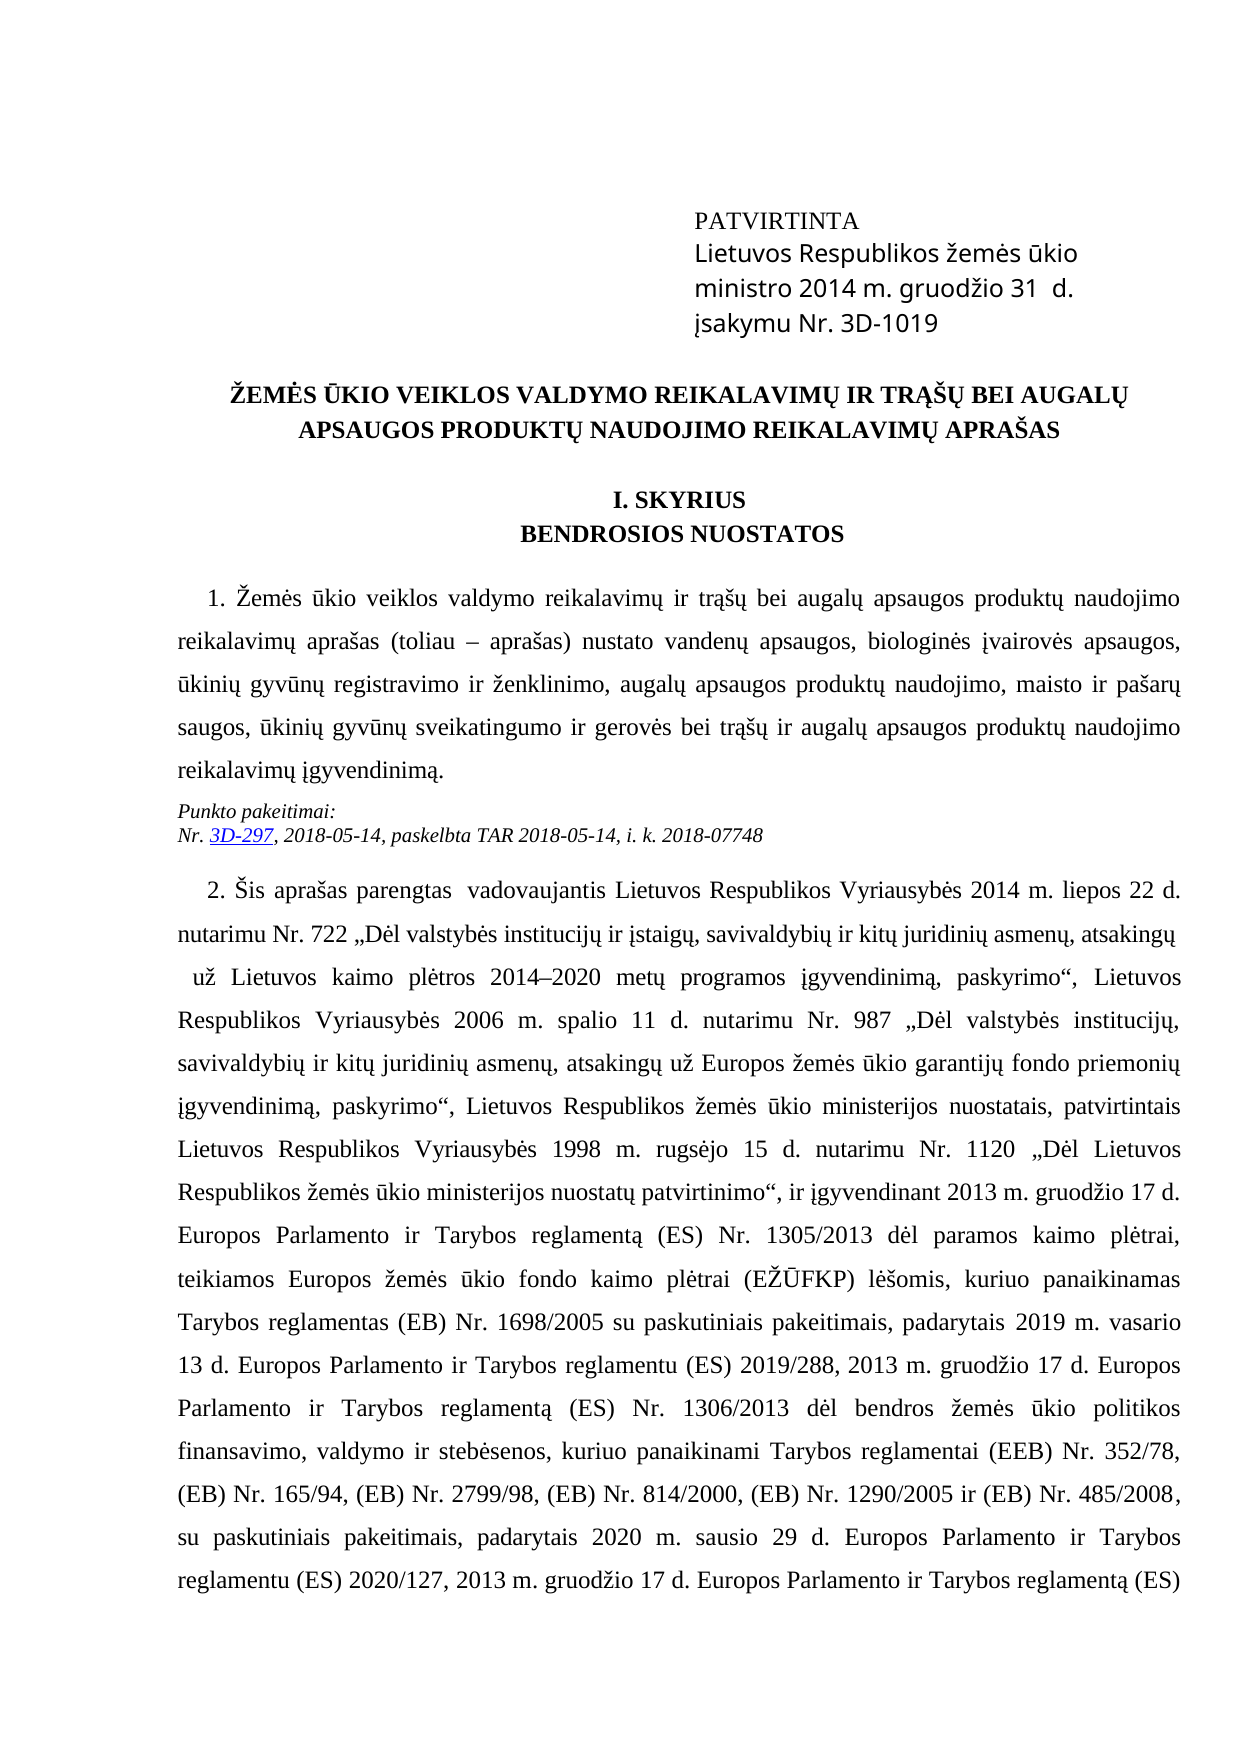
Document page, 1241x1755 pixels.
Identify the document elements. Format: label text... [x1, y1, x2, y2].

text Nr. 3D-297, 2018-05-14, paskelbta TAR 2018-05-14, i. k. 2018-07748 [177, 823, 1181, 847]
text BENDROSIOS NUOSTATOS [177, 513, 1181, 548]
text Lietuvos Respublikos žemės ūkio [694, 235, 1181, 269]
text 2. Šis aprašas parengtas vadovaujantis Lietuvos Respublikos Vyriausybės 2014 m. liepos 22 d. nutarimu Nr. 722 „Dėl valstybės institucijų ir įstaigų, savivaldybių ir kitų juridinių asmenų, atsakingų už Lietuvos kaimo plėtros 2014–2020 metų programos įgyvendinimą, paskyrimo“, Lietuvos Respublikos Vyriausybės 2006 m. spalio 11 d. nutarimu Nr. 987 „Dėl valstybės institucijų, savivaldybių ir kitų juridinių asmenų, atsakingų už Europos žemės ūkio garantijų fondo priemonių įgyvendinimą, paskyrimo“, Lietuvos Respublikos žemės ūkio ministerijos nuostatais, patvirtintais Lietuvos Respublikos Vyriausybės 1998 m. rugsėjo 15 d. nutarimu Nr. 1120 „Dėl Lietuvos Respublikos žemės ūkio ministerijos nuostatų patvirtinimo“, ir įgyvendinant 2013 m. gruodžio 17 d. Europos Parlamento ir Tarybos reglamentą (ES) Nr. 1305/2013 dėl paramos kaimo plėtrai, teikiamos Europos žemės ūkio fondo kaimo plėtrai (EŽŪFKP) lėšomis, kuriuo panaikinamas Tarybos reglamentas (EB) Nr. 1698/2005 su paskutiniais pakeitimais, padarytais 2019 m. vasario 13 d. Europos Parlamento ir Tarybos reglamentu (ES) 2019/288, 2013 m. gruodžio 17 d. Europos Parlamento ir Tarybos reglamentą (ES) Nr. 1306/2013 dėl bendros žemės ūkio politikos finansavimo, valdymo ir stebėsenos, kuriuo panaikinami Tarybos reglamentai (EEB) Nr. 352/78, (EB) Nr. 165/94, (EB) Nr. 2799/98, (EB) Nr. 814/2000, (EB) Nr. 1290/2005 ir (EB) Nr. 485/2008, su paskutiniais pakeitimais, padarytais 2020 m. sausio 29 d. Europos Parlamento ir Tarybos reglamentu (ES) 2020/127, 2013 m. gruodžio 17 d. Europos Parlamento ir Tarybos reglamentą (ES) [177, 876, 1181, 1594]
text PATVIRTINTA [694, 206, 1181, 235]
text Punkto pakeitimai: [177, 799, 1181, 823]
text įsakymu Nr. 3D-1019 [694, 304, 1181, 339]
text I. SKYRIUS [177, 479, 1181, 513]
text 1. Žemės ūkio veiklos valdymo reikalavimų ir trąšų bei augalų apsaugos produktų naudojimo reikalavimų aprašas (toliau – aprašas) nustato vandenų apsaugos, biologinės įvairovės apsaugos, ūkinių gyvūnų registravimo ir ženklinimo, augalų apsaugos produktų naudojimo, maisto ir pašarų saugos, ūkinių gyvūnų sveikatingumo ir gerovės bei trąšų ir augalų apsaugos produktų naudojimo reikalavimų įgyvendinimą. [177, 583, 1181, 784]
text ministro 2014 m. gruodžio 31 d. [694, 269, 1181, 304]
text ŽEMĖS ŪKIO VEIKLOS VALDYMO REIKALAVIMŲ IR TRĄŠŲ BEI AUGALŲ APSAUGOS PRODUKTŲ NAUDOJIMO REIKALAVIMŲ APRAŠAS [177, 374, 1181, 444]
